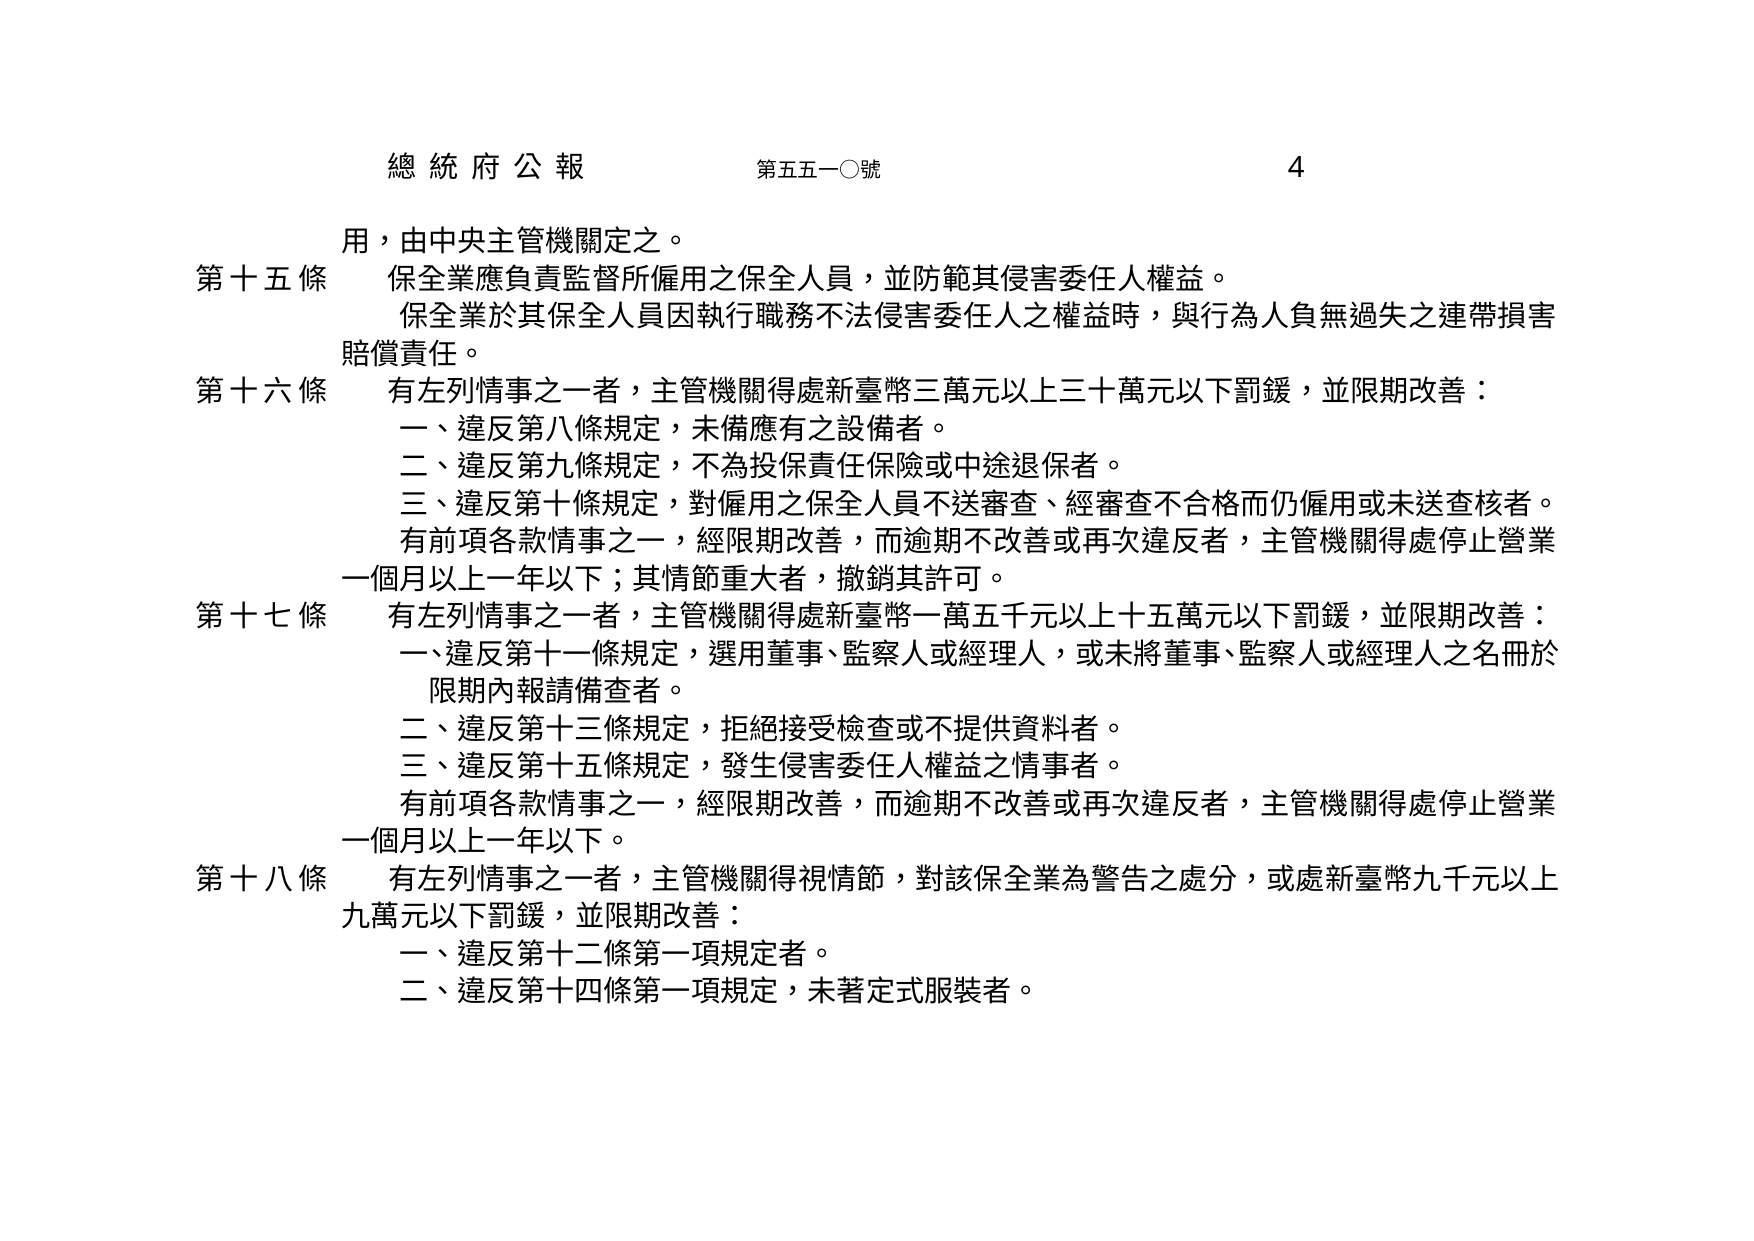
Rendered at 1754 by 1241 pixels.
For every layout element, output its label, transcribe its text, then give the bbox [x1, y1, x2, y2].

text 用，由中央主管機關定之。 [341, 222, 1559, 259]
text 第十八條 有左列情事之一者，主管機關得視情節，對該保全業為警告之處分，或處新臺幣九千元以上九萬元以下罰鍰，並限期改善： [195, 859, 1559, 934]
text 有前項各款情事之一，經限期改善，而逾期不改善或再次違反者，主管機關得處停止營業一個月以上一年以下；其情節重大者，撤銷其許可。 [341, 522, 1559, 597]
text 二、違反第十三條規定，拒絕接受檢查或不提供資料者。 [399, 709, 1559, 747]
text 三、違反第十五條規定，發生侵害委任人權益之情事者。 [399, 747, 1559, 784]
text 一、違反第八條規定，未備應有之設備者。 [399, 409, 1559, 447]
text 三、違反第十條規定，對僱用之保全人員不送審查、經審查不合格而仍僱用或未送查核者。 [399, 484, 1559, 522]
text 二、違反第九條規定，不為投保責任保險或中途退保者。 [399, 447, 1559, 484]
text 一、違反第十二條第一項規定者。 [399, 934, 1559, 972]
text 有前項各款情事之一，經限期改善，而逾期不改善或再次違反者，主管機關得處停止營業一個月以上一年以下。 [341, 784, 1559, 859]
text 保全業於其保全人員因執行職務不法侵害委任人之權益時，與行為人負無過失之連帶損害賠償責任。 [341, 297, 1559, 372]
text 第十五條 保全業應負責監督所僱用之保全人員，並防範其侵害委任人權益。 [195, 259, 1559, 297]
text 第十六條 有左列情事之一者，主管機關得處新臺幣三萬元以上三十萬元以下罰鍰，並限期改善： [195, 372, 1559, 409]
text 二、違反第十四條第一項規定，未著定式服裝者。 [399, 972, 1559, 1009]
text 第十七條 有左列情事之一者，主管機關得處新臺幣一萬五千元以上十五萬元以下罰鍰，並限期改善： [195, 597, 1559, 634]
text 一、違反第十一條規定，選用董事、監察人或經理人，或未將董事、監察人或經理人之名冊於限期內報請備查者。 [399, 634, 1559, 709]
